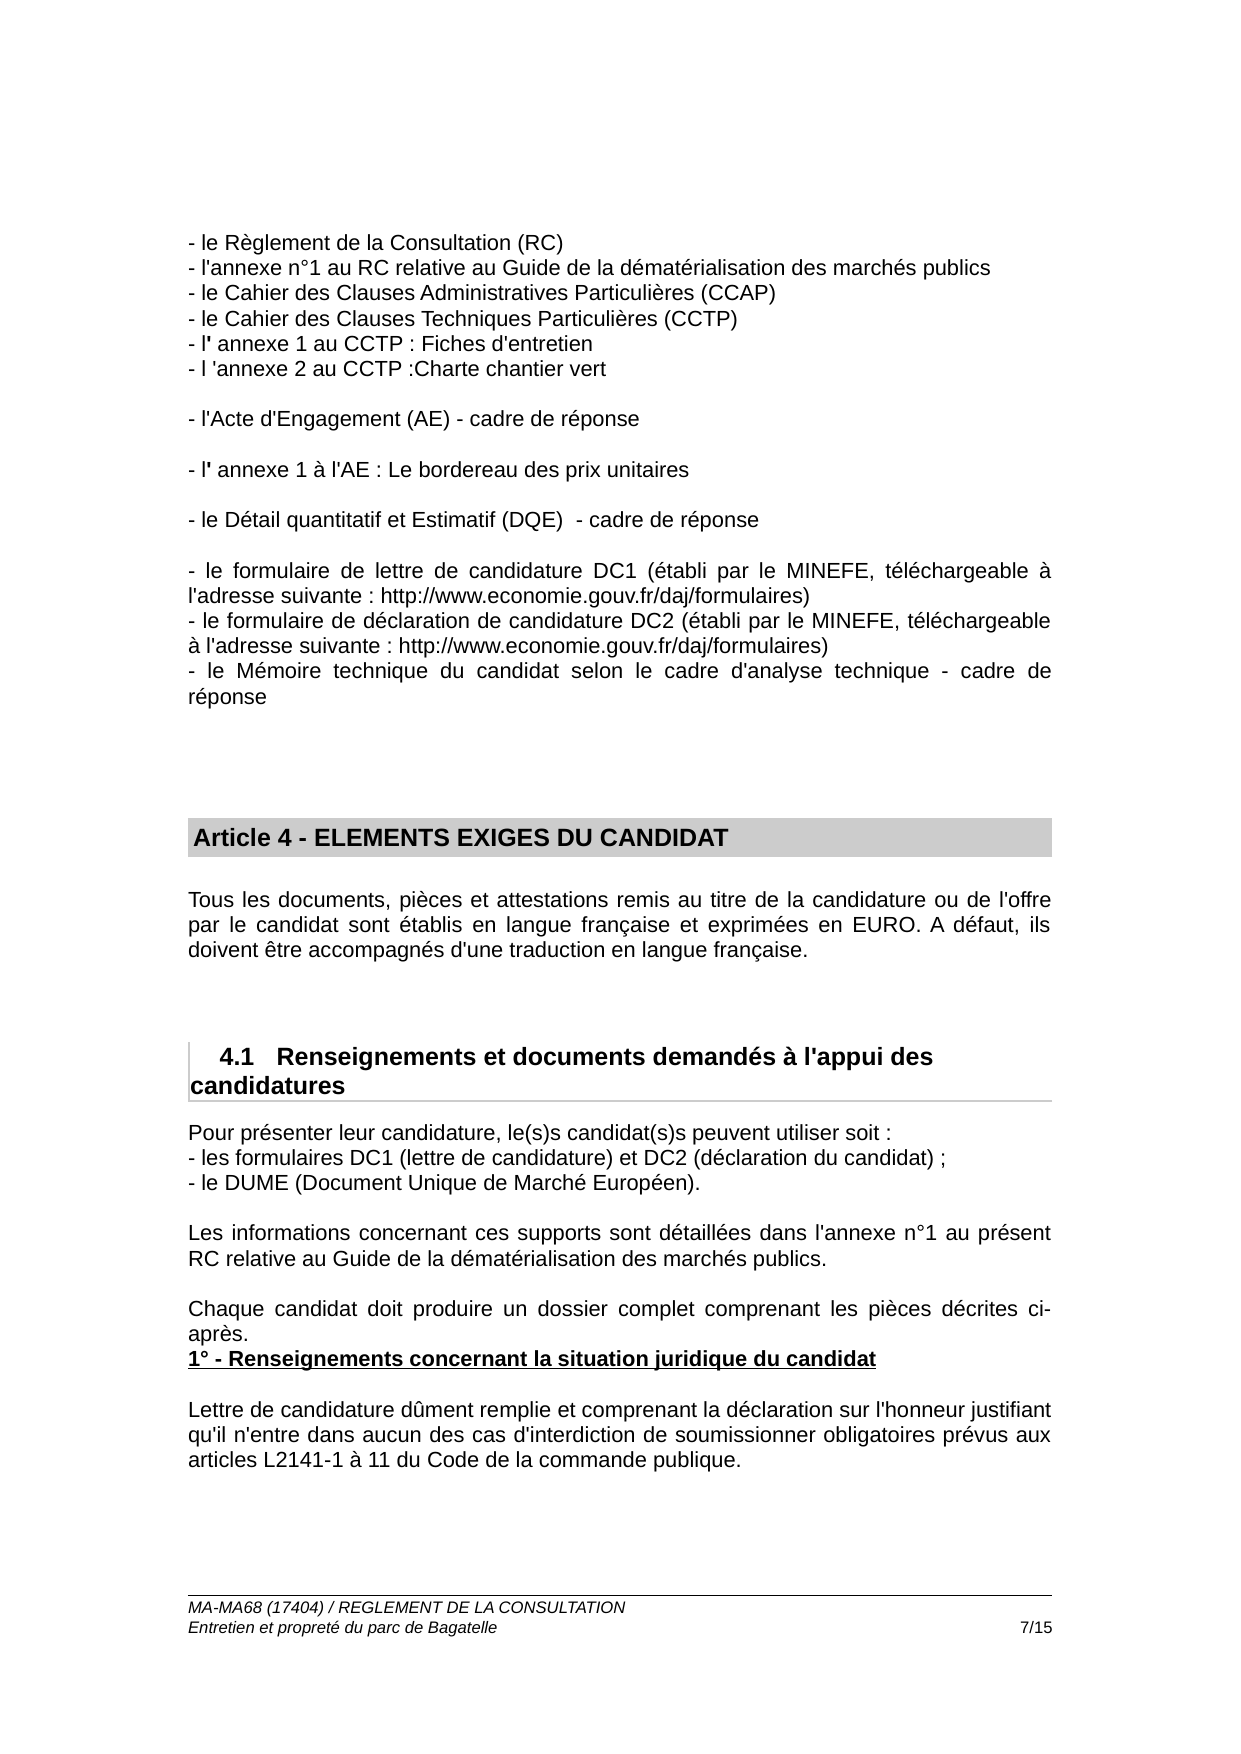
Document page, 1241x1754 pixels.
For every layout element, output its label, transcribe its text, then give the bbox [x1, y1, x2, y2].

text Les informations concernant ces supports sont détaillées dans l'annexe n°1 au présent RC relative au Guide de la dématérialisation des marchés publics. [188, 1220, 1052, 1271]
text - le formulaire de déclaration de candidature DC2 (établi par le MINEFE, téléchargeable à l'adresse suivante : http://www.economie.gouv.fr/daj/formulaires) [188, 608, 1052, 658]
text Pour présenter leur candidature, le(s)s candidat(s)s peuvent utiliser soit : [188, 1119, 1052, 1145]
subtitle Renseignements et documents demandés à l'appui des candidatures [190, 1042, 1052, 1100]
text - les formulaires DC1 (lettre de candidature) et DC2 (déclaration du candidat) ; [188, 1145, 1052, 1170]
text Lettre de candidature dûment remplie et comprenant la déclaration sur l'honneur justifiant qu'il n'entre dans aucun des cas d'interdiction de soumissionner obligatoires prévus aux articles L2141-1 à 11 du Code de la commande publique. [188, 1397, 1052, 1472]
text 1° - Renseignements concernant la situation juridique du candidat [188, 1346, 1052, 1372]
text - le Règlement de la Consultation (RC) [188, 230, 1052, 255]
text - le Cahier des Clauses Administratives Particulières (CCAP) [188, 280, 1052, 305]
text Tous les documents, pièces et attestations remis au titre de la candidature ou de l'offre par le candidat sont établis en langue française et exprimées en EURO. A défaut, ils doivent être accompagnés d'une traduction en langue française. [188, 887, 1052, 962]
text Chaque candidat doit produire un dossier complet comprenant les pièces décrites ci-après. [188, 1296, 1052, 1346]
text - l 'annexe 2 au CCTP :Charte chantier vert [188, 356, 1052, 381]
text - le Cahier des Clauses Techniques Particulières (CCTP) [188, 305, 1052, 331]
text - l' annexe 1 au CCTP : Fiches d'entretien [188, 331, 1052, 356]
text - l'annexe n°1 au RC relative au Guide de la dématérialisation des marchés publics [188, 255, 1052, 280]
text - l' annexe 1 à l'AE : Le bordereau des prix unitaires [188, 457, 1052, 482]
text - l'Acte d'Engagement (AE) - cadre de réponse [188, 406, 1052, 431]
subtitle ELEMENTS EXIGES DU CANDIDAT [190, 821, 1050, 855]
text - le formulaire de lettre de candidature DC1 (établi par le MINEFE, téléchargeable à l'adresse suivante : http://www.economie.gouv.fr/daj/formulaires) [188, 557, 1052, 608]
text - le DUME (Document Unique de Marché Européen). [188, 1170, 1052, 1195]
text - le Mémoire technique du candidat selon le cadre d'analyse technique - cadre de réponse [188, 658, 1052, 709]
text - le Détail quantitatif et Estimatif (DQE) - cadre de réponse [188, 507, 1052, 532]
